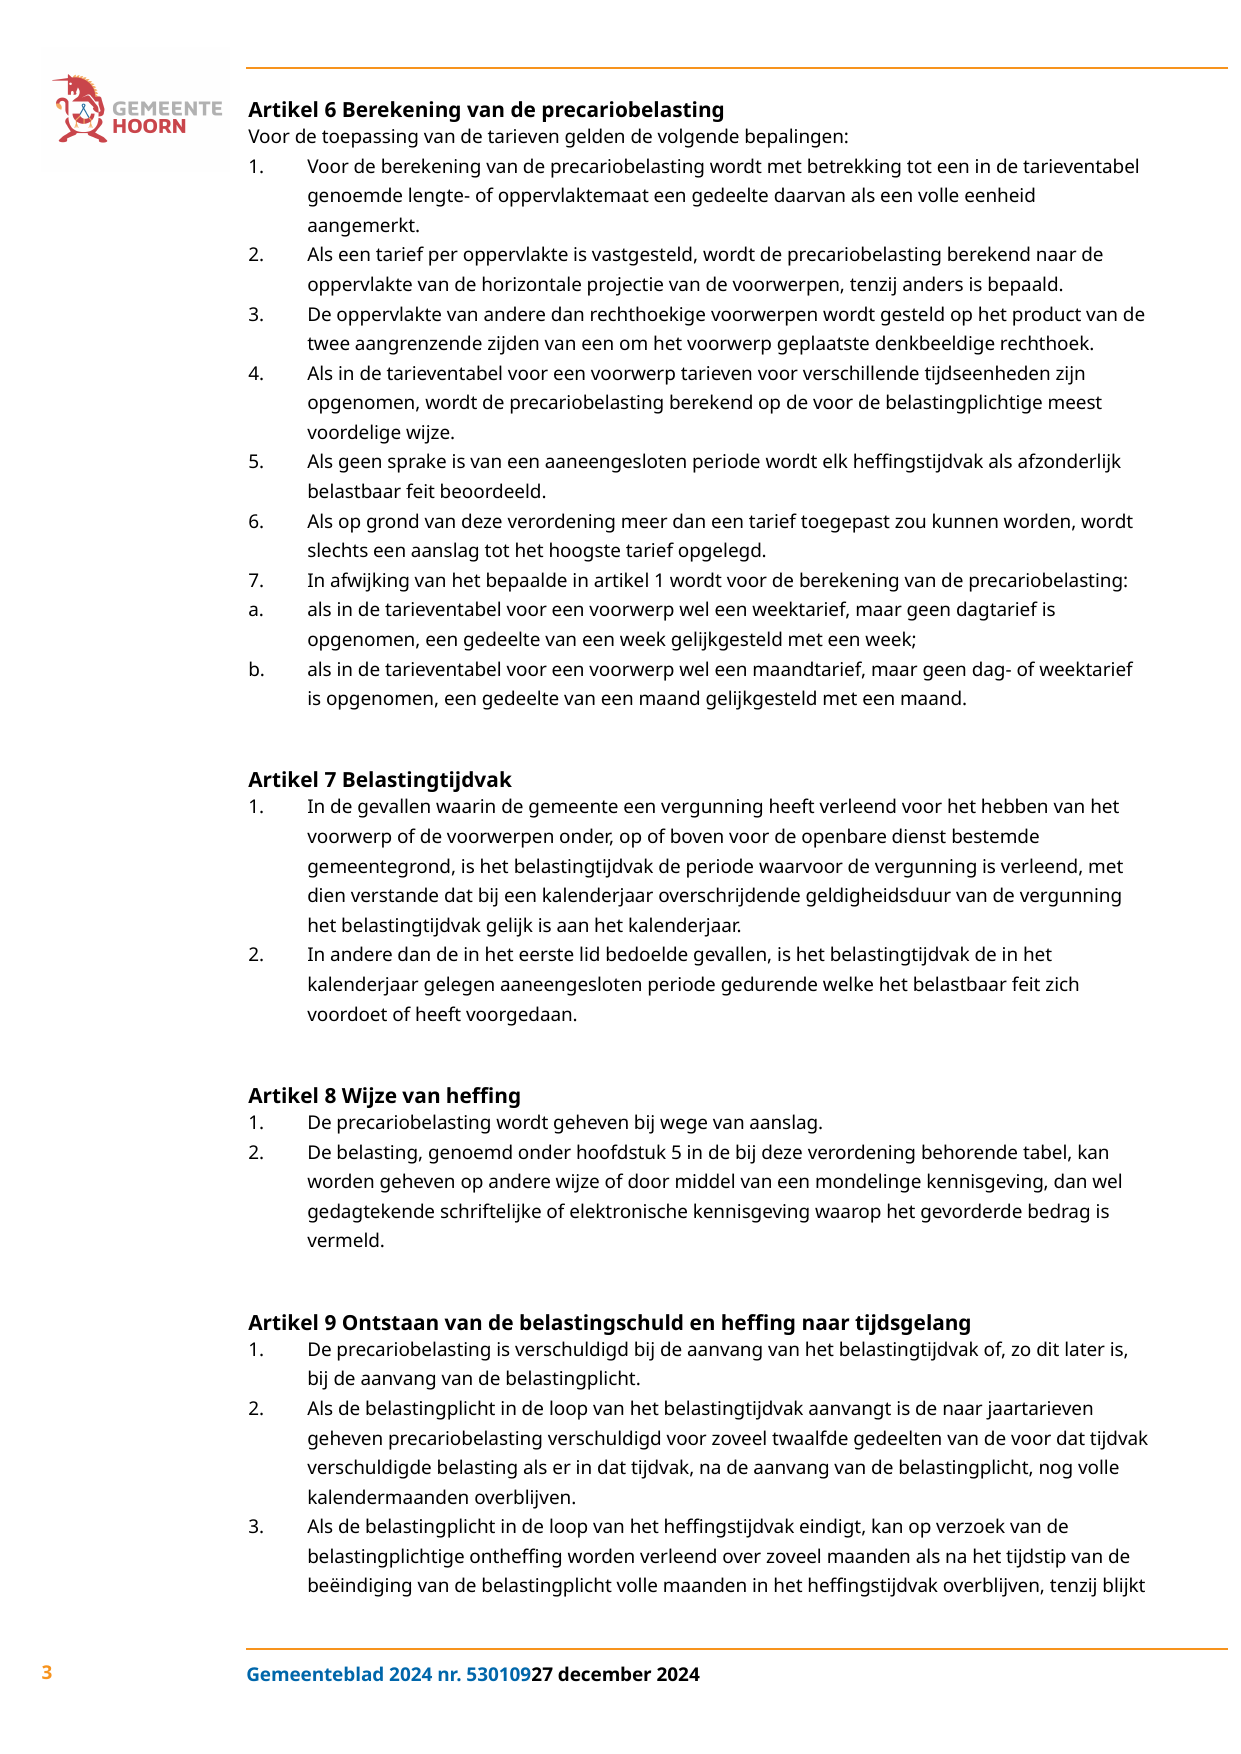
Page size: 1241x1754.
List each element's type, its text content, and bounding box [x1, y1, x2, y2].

list Als een tarief per oppervlakte is vastgesteld, wordt de precariobelasting berekend naar de oppervlakte van de horizontale projectie van de voorwerpen, tenzij anders is bepaald. [248, 242, 1152, 297]
list als in de tarieventabel voor een voorwerp wel een weektarief, maar geen dagtarief is opgenomen, een gedeelte van een week gelijkgesteld met een week; [248, 597, 1152, 652]
list Voor de berekening van de precariobelasting wordt met betrekking tot een in de tarieventabel genoemde lengte- of oppervlaktemaat een gedeelte daarvan als een volle eenheid aangemerkt. [248, 153, 1152, 238]
text Artikel 6 Berekening van de precariobelasting [248, 95, 1152, 123]
list De precariobelasting wordt geheven bij wege van aanslag. [248, 1109, 1152, 1135]
list De oppervlakte van andere dan rechthoekige voorwerpen wordt gesteld op het product van de twee aangrenzende zijden van een om het voorwerp geplaatste denkbeeldige rechthoek. [248, 301, 1152, 356]
text Artikel 9 Ontstaan van de belastingschuld en heffing naar tijdsgelang [248, 1308, 1152, 1336]
list De belasting, genoemd onder hoofdstuk 5 in de bij deze verordening behorende tabel, kan worden geheven op andere wijze of door middel van een mondelinge kennisgeving, dan wel gedagtekende schriftelijke of elektronische kennisgeving waarop het gevorderde bedrag is vermeld. [248, 1139, 1152, 1253]
list In afwijking van het bepaalde in artikel 1 wordt voor de berekening van de precariobelasting: [248, 567, 1152, 593]
list Als de belastingplicht in de loop van het belastingtijdvak aanvangt is de naar jaartarieven geheven precariobelasting verschuldigd voor zoveel twaalfde gedeelten van de voor dat tijdvak verschuldigde belasting als er in dat tijdvak, na de aanvang van de belastingplicht, nog volle kalendermaanden overblijven. [248, 1395, 1152, 1510]
list Als in de tarieventabel voor een voorwerp tarieven voor verschillende tijdseenheden zijn opgenomen, wordt de precariobelasting berekend op de voor de belastingplichtige meest voordelige wijze. [248, 360, 1152, 445]
list In andere dan de in het eerste lid bedoelde gevallen, is het belastingtijdvak de in het kalenderjaar gelegen aaneengesloten periode gedurende welke het belastbaar feit zich voordoet of heeft voorgedaan. [248, 942, 1152, 1027]
text Artikel 7 Belastingtijdvak [248, 765, 1152, 794]
list Als de belastingplicht in de loop van het heffingstijdvak eindigt, kan op verzoek van de belastingplichtige ontheffing worden verleend over zoveel maanden als na het tijdstip van de beëindiging van de belastingplicht volle maanden in het heffingstijdvak overblijven, tenzij blijkt [248, 1513, 1152, 1598]
list Als op grond van deze verordening meer dan een tarief toegepast zou kunnen worden, wordt slechts een aanslag tot het hoogste tarief opgelegd. [248, 508, 1152, 563]
text Voor de toepassing van de tarieven gelden de volgende bepalingen: [248, 123, 1152, 149]
list De precariobelasting is verschuldigd bij de aanvang van het belastingtijdvak of, zo dit later is, bij de aanvang van de belastingplicht. [248, 1336, 1152, 1391]
text Artikel 8 Wijze van heffing [248, 1081, 1152, 1109]
list als in de tarieventabel voor een voorwerp wel een maandtarief, maar geen dag- of weektarief is opgenomen, een gedeelte van een maand gelijkgesteld met een maand. [248, 656, 1152, 711]
list Als geen sprake is van een aaneengesloten periode wordt elk heffingstijdvak als afzonderlijk belastbaar feit beoordeeld. [248, 449, 1152, 504]
picture [41, 47, 231, 172]
list In de gevallen waarin de gemeente een vergunning heeft verleend voor het hebben van het voorwerp of de voorwerpen onder, op of boven voor de openbare dienst bestemde gemeentegrond, is het belastingtijdvak de periode waarvoor de vergunning is verleend, met dien verstande dat bij een kalenderjaar overschrijdende geldigheidsduur van de vergunning het belastingtijdvak gelijk is aan het kalenderjaar. [248, 794, 1152, 938]
